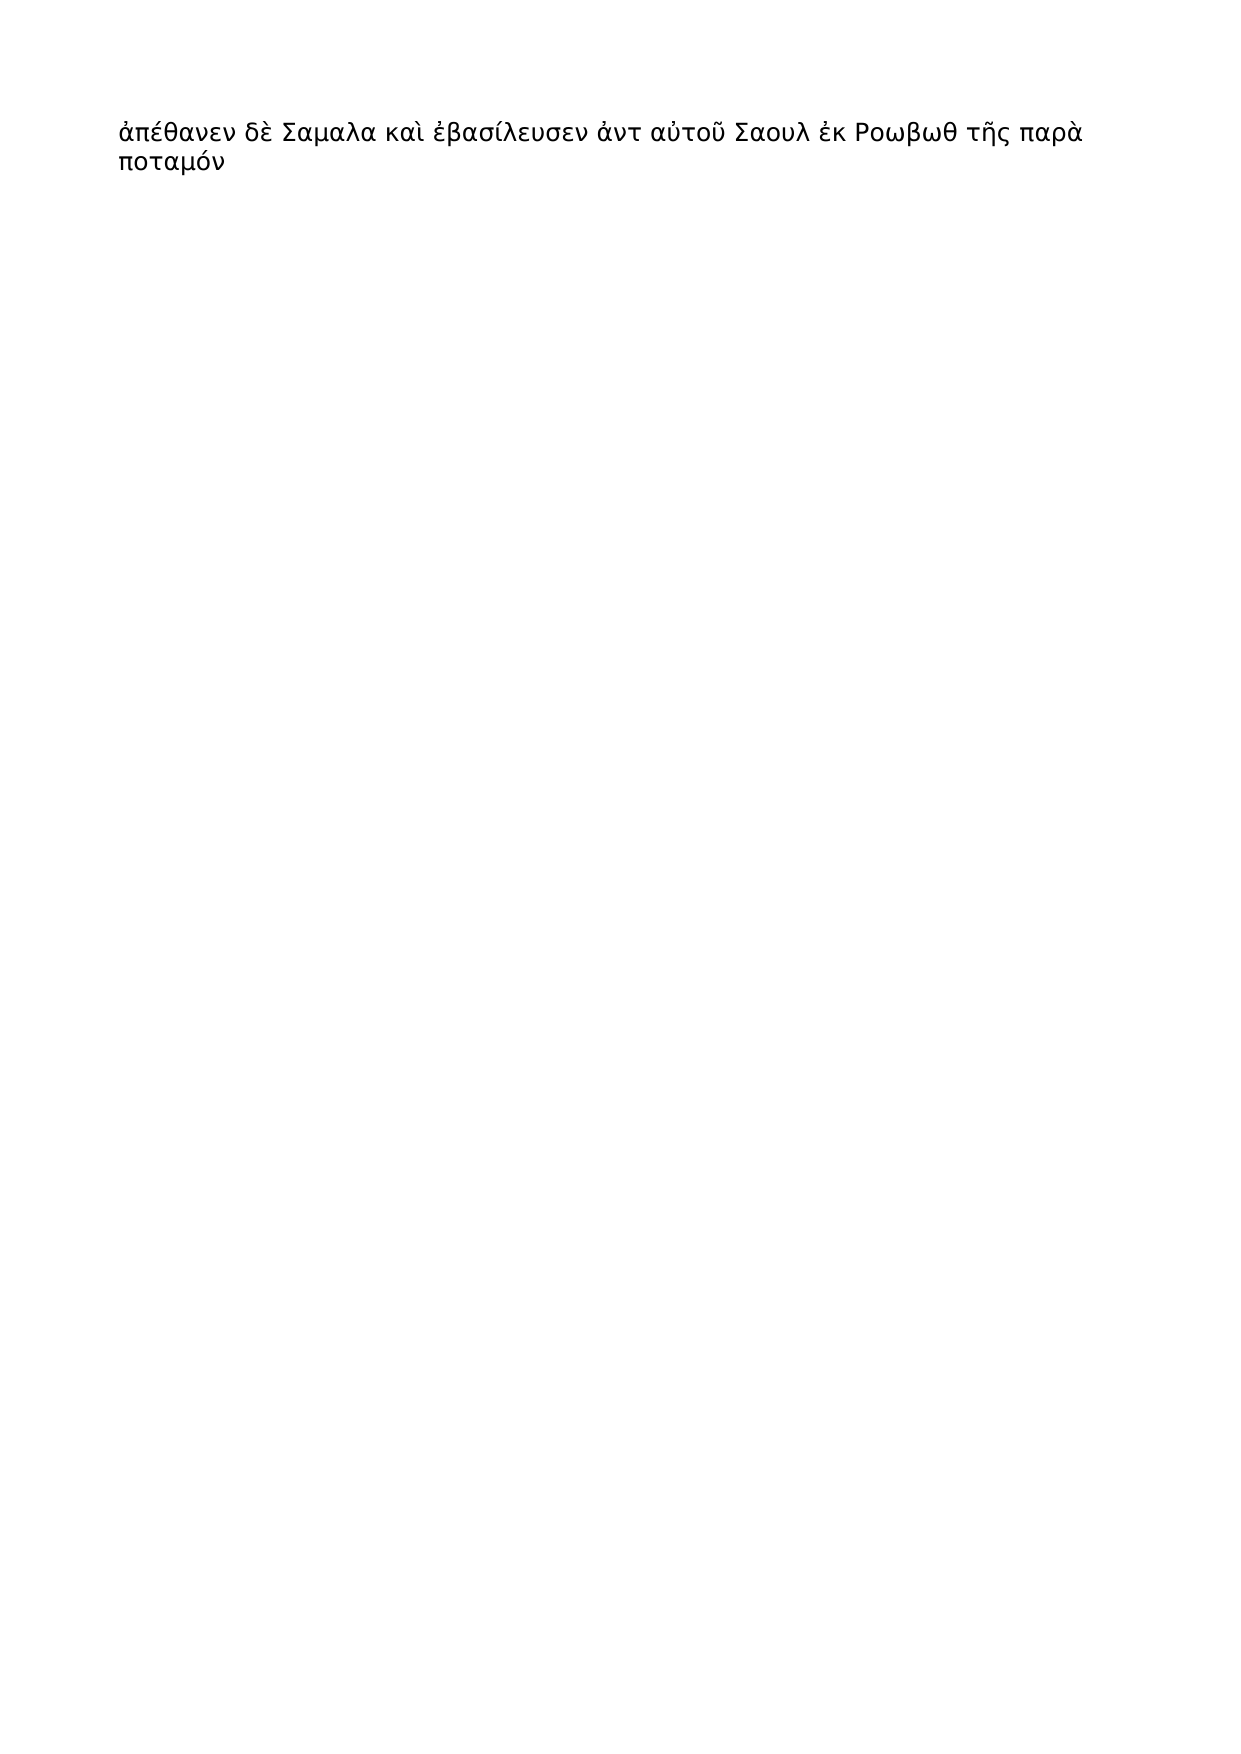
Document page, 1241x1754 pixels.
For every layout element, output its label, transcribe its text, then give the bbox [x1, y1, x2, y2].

text ἀπέθανεν δὲ Σαμαλα καὶ ἐβασίλευσεν ἀντ αὐτοῦ Σαουλ ἐκ Ροωβωθ τῆς παρὰ ποταμόν [118, 118, 1122, 176]
